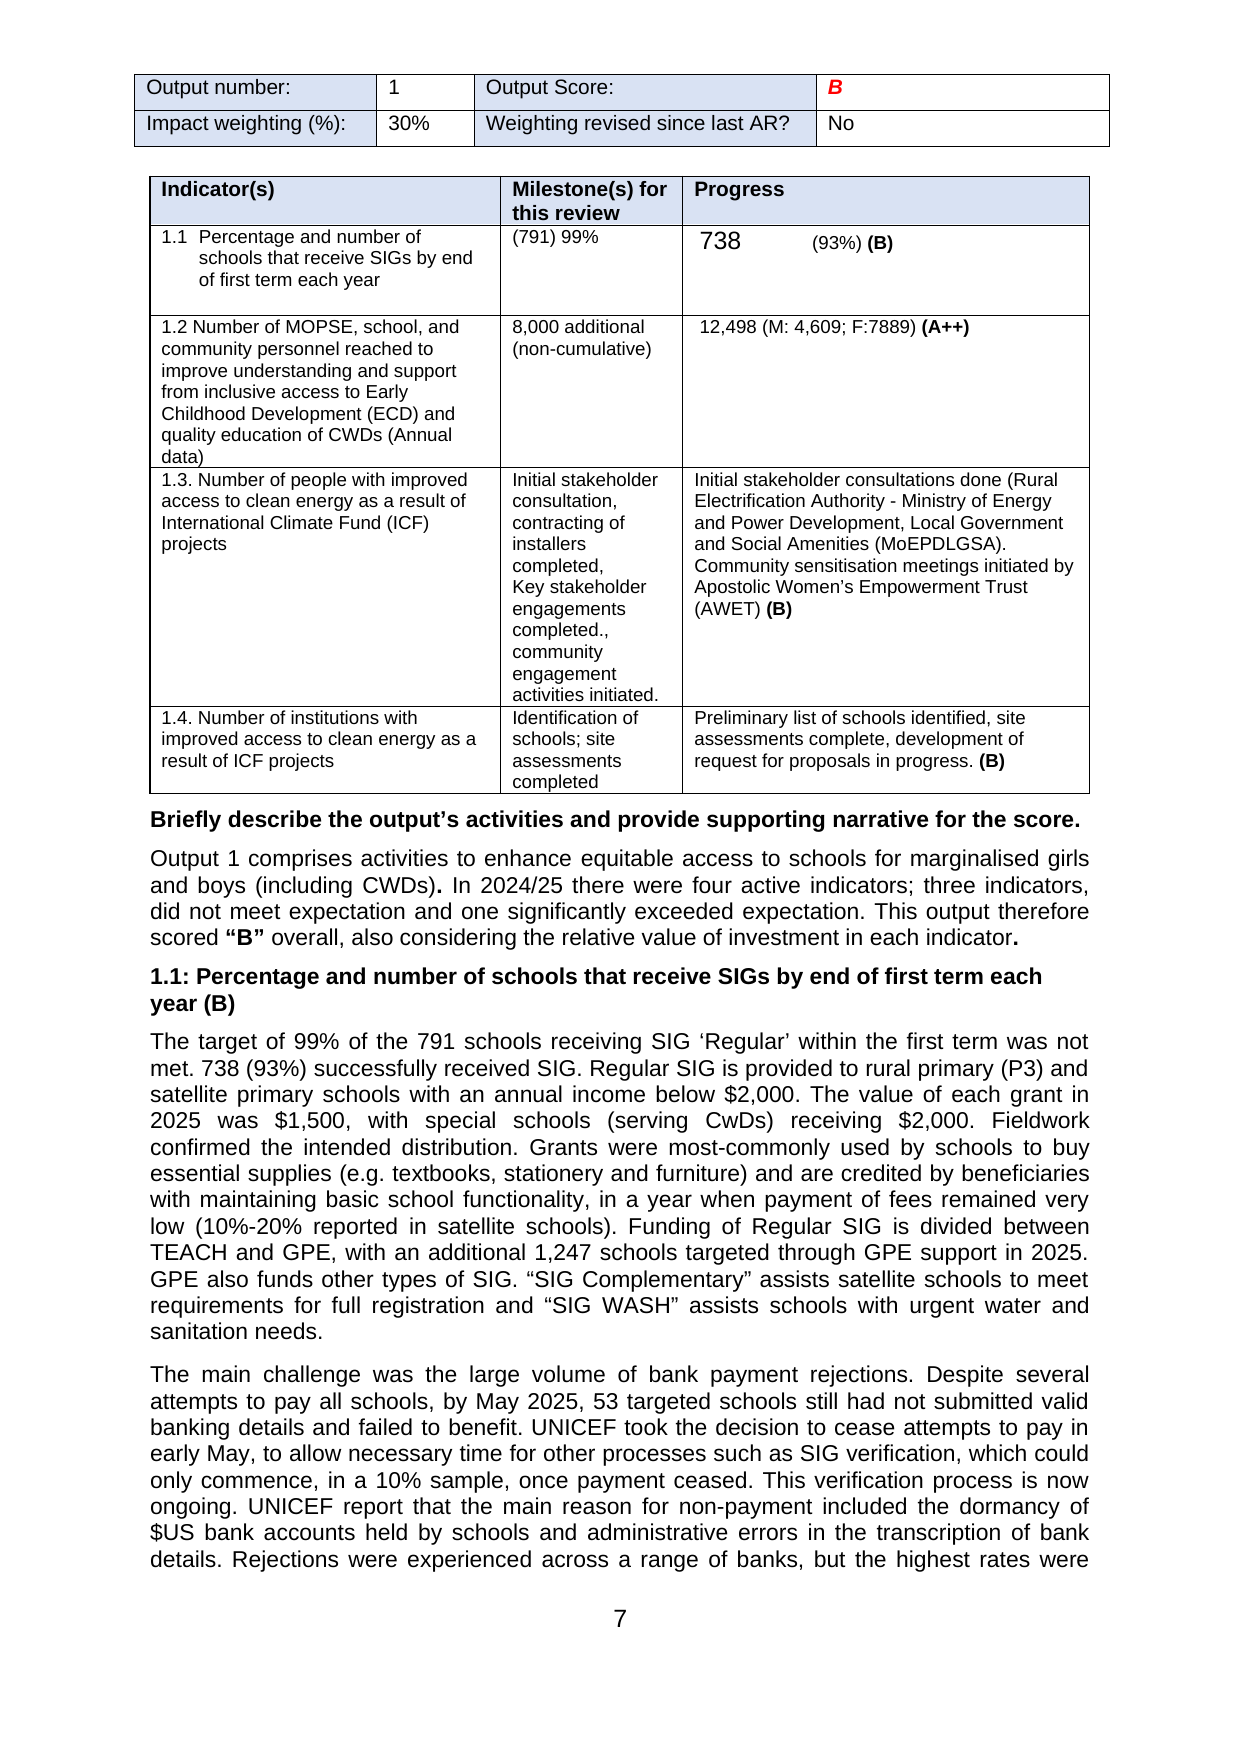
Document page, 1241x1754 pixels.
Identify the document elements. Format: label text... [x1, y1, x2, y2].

table_cell Output Score: [475, 75, 816, 110]
table_cell 1.4. Number of institutions with improved access to clean energy as a result of ICF projects [151, 707, 500, 793]
table_cell 1.2 Number of MOPSE, school, and community personnel reached to improve understanding and support from inclusive access to Early Childhood Development (ECD) and quality education of CWDs (Annual data) [151, 316, 500, 467]
table_header Indicator(s) [151, 177, 500, 224]
table_cell B [817, 75, 1109, 110]
table_cell Preliminary list of schools identified, site assessments complete, development of request for proposals in progress. (B) [683, 707, 1089, 793]
table_header Progress [683, 177, 1089, 224]
table_cell Output number: [135, 75, 376, 110]
table_cell Impact weighting (%): [135, 111, 376, 146]
text The target of 99% of the 791 schools receiving SIG ‘Regular’ within the first term was not met. 738 (93%) successfully received SIG. Regular SIG is provided to rural primary (P3) and satellite primary schools with an annual income below $2,000. The value of each grant in 2025 was $1,500, with special schools (serving CwDs) receiving $2,000. Fieldwork confirmed the intended distribution. Grants were most-commonly used by schools to buy essential supplies (e.g. textbooks, stationery and furniture) and are credited by beneficiaries with maintaining basic school functionality, in a year when payment of fees remained very low (10%-20% reported in satellite schools). Funding of Regular SIG is divided between TEACH and GPE, with an additional 1,247 schools targeted through GPE support in 2025. GPE also funds other types of SIG. “SIG Complementary” assists satellite schools to meet requirements for full registration and “SIG WASH” assists schools with urgent water and sanitation needs. [150, 1028, 1090, 1344]
text 1.1: Percentage and number of schools that receive SIGs by end of first term each year (B) [150, 963, 1090, 1016]
table_cell (93%) (B) [683, 226, 1089, 315]
table_cell Initial stakeholder consultations done (Rural Electrification Authority - Ministry of Energy and Power Development, Local Government and Social Amenities (MoEPDLGSA). Community sensitisation meetings initiated by Apostolic Women’s Empowerment Trust (AWET) (B) [683, 468, 1089, 706]
table_cell (791) 99% [501, 226, 682, 315]
table_cell 1 [377, 75, 474, 110]
table_cell No [817, 111, 1109, 146]
text Briefly describe the output’s activities and provide supporting narrative for the score. [150, 806, 1090, 833]
table_header Milestone(s) for this review [501, 177, 682, 224]
text The main challenge was the large volume of bank payment rejections. Despite several attempts to pay all schools, by May 2025, 53 targeted schools still had not submitted valid banking details and failed to benefit. UNICEF took the decision to cease attempts to pay in early May, to allow necessary time for other processes such as SIG verification, which could only commence, in a 10% sample, once payment ceased. This verification process is now ongoing. UNICEF report that the main reason for non-payment included the dormancy of $US bank accounts held by schools and administrative errors in the transcription of bank details. Rejections were experienced across a range of banks, but the highest rates were [150, 1361, 1090, 1572]
table_cell Identification of schools; site assessments completed [501, 707, 682, 793]
table_cell Percentage and number of schools that receive SIGs by end of first term each year [151, 226, 500, 315]
table_cell 8,000 additional (non-cumulative) [501, 316, 682, 467]
table_cell 12,498 (M: 4,609; F:7889) (A++) [683, 316, 1089, 467]
text Output 1 comprises activities to enhance equitable access to schools for marginalised girls and boys (including CWDs). In 2024/25 there were four active indicators; three indicators, did not meet expectation and one significantly exceeded expectation. This output therefore scored “B” overall, also considering the relative value of investment in each indicator. [150, 845, 1090, 951]
table_cell Initial stakeholder consultation, contracting of installers completed, Key stakeholder engagements completed., community engagement activities initiated. [501, 468, 682, 706]
table_cell 30% [377, 111, 474, 146]
table_cell 1.3. Number of people with improved access to clean energy as a result of International Climate Fund (ICF) projects [151, 468, 500, 706]
table_cell Weighting revised since last AR? [475, 111, 816, 146]
